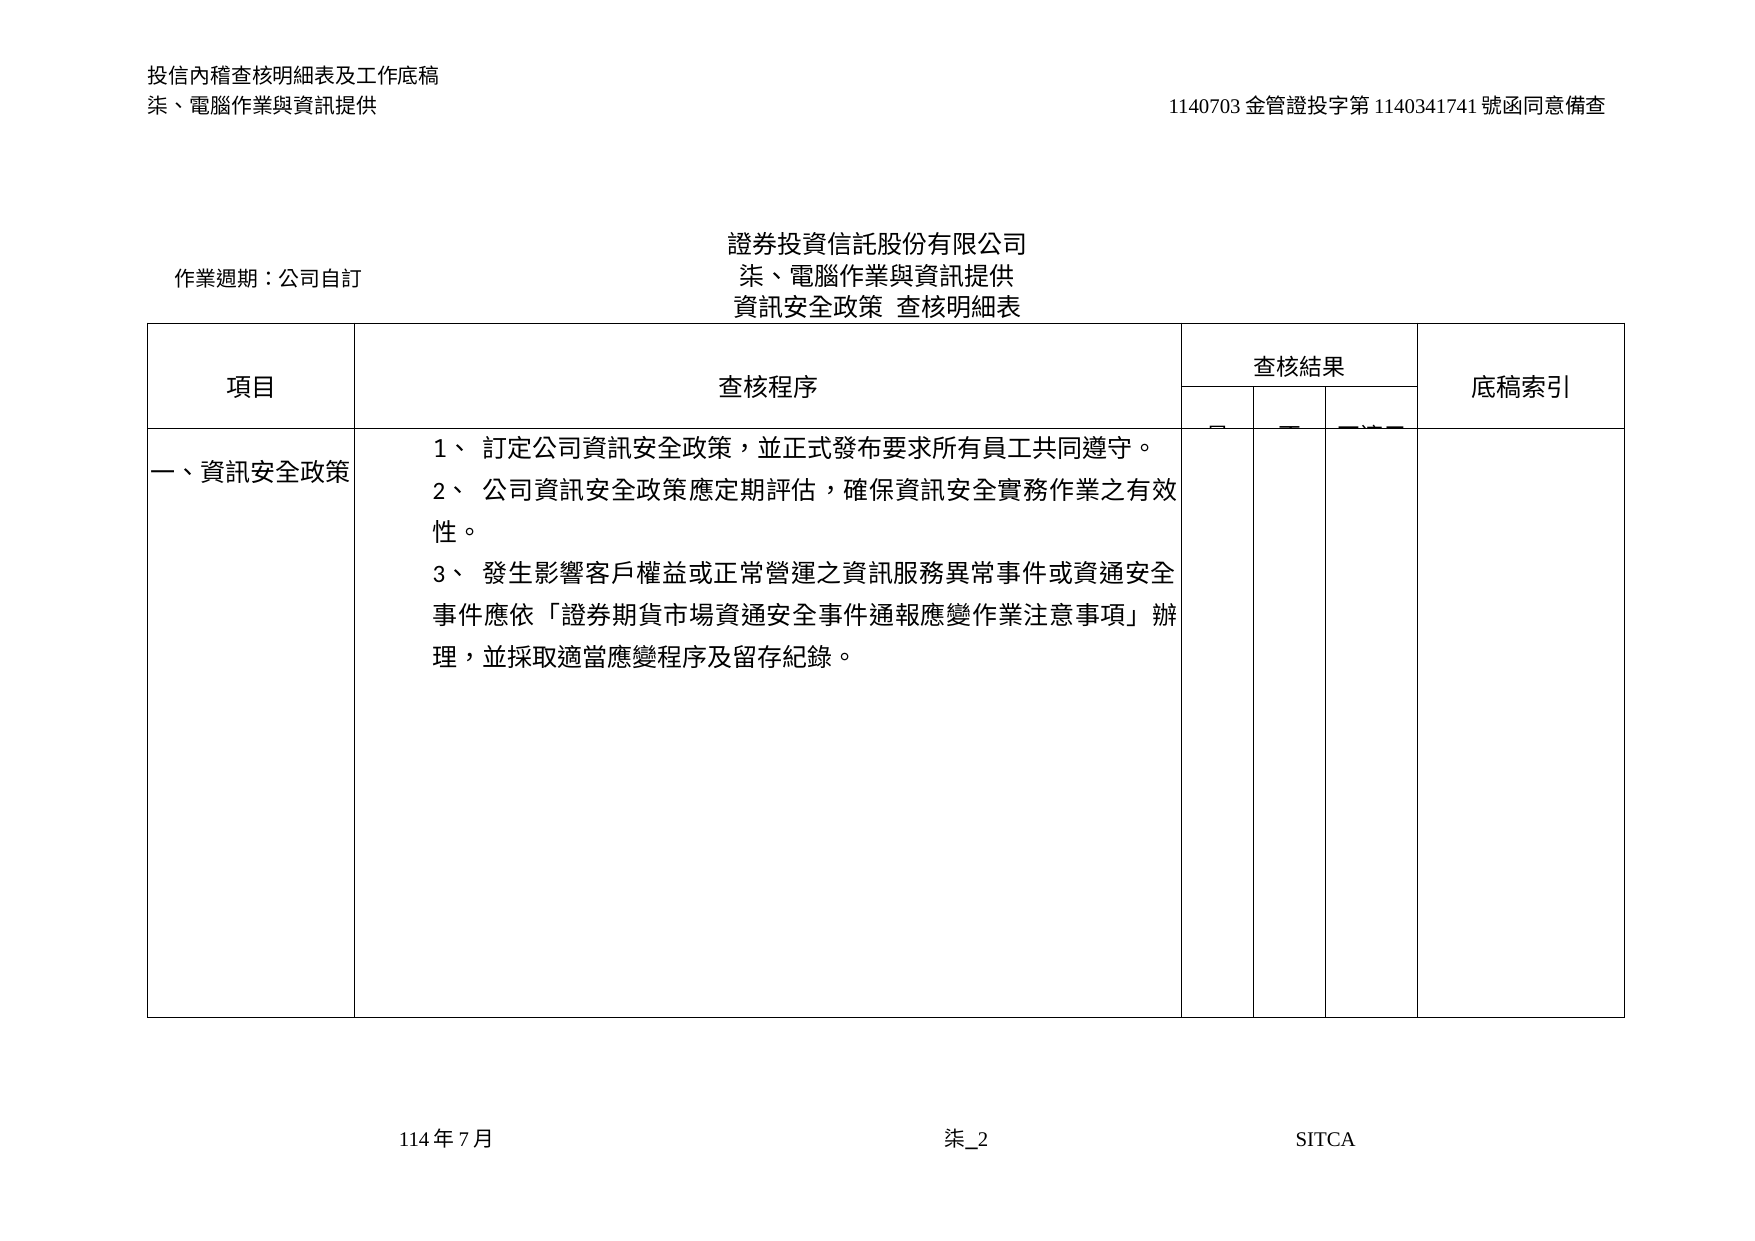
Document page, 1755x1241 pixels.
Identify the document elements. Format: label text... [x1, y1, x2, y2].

table_header 項目 [148, 324, 354, 428]
table_cell [1326, 429, 1417, 1017]
table_cell 是 [1182, 387, 1253, 428]
table_header 查核結果 [1182, 324, 1417, 386]
text 證券投資信託股份有限公司 [148, 229, 1606, 260]
table_cell [1418, 429, 1624, 1017]
table_cell 不適用 [1326, 387, 1417, 428]
table_header 底稿索引 [1418, 324, 1624, 428]
table_cell 訂定公司資訊安全政策，並正式發布要求所有員工共同遵守。 公司資訊安全政策應定期評估，確保資訊安全實務作業之有效性。 發生影響客戶權益或正常營運之資訊服務異常事件或資通安全事件應依「證券期貨市場資通安全事件通報應變作業注意事項」辦理，並採取適當應變程序及留存紀錄。 [355, 429, 1181, 1017]
text 資訊安全政策 查核明細表 [148, 291, 1606, 322]
table_cell 否 [1254, 387, 1325, 428]
table_cell [1254, 429, 1325, 1017]
table_cell [1182, 429, 1253, 1017]
table_header 查核程序 [355, 324, 1181, 428]
table_cell 一、資訊安全政策 [148, 429, 354, 1017]
text 柒、電腦作業與資訊提供 [148, 260, 169, 291]
text 柒、電腦作業與資訊提供 [527, 260, 1606, 291]
text 柒、電腦作業與資訊提供 [177, 264, 519, 291]
